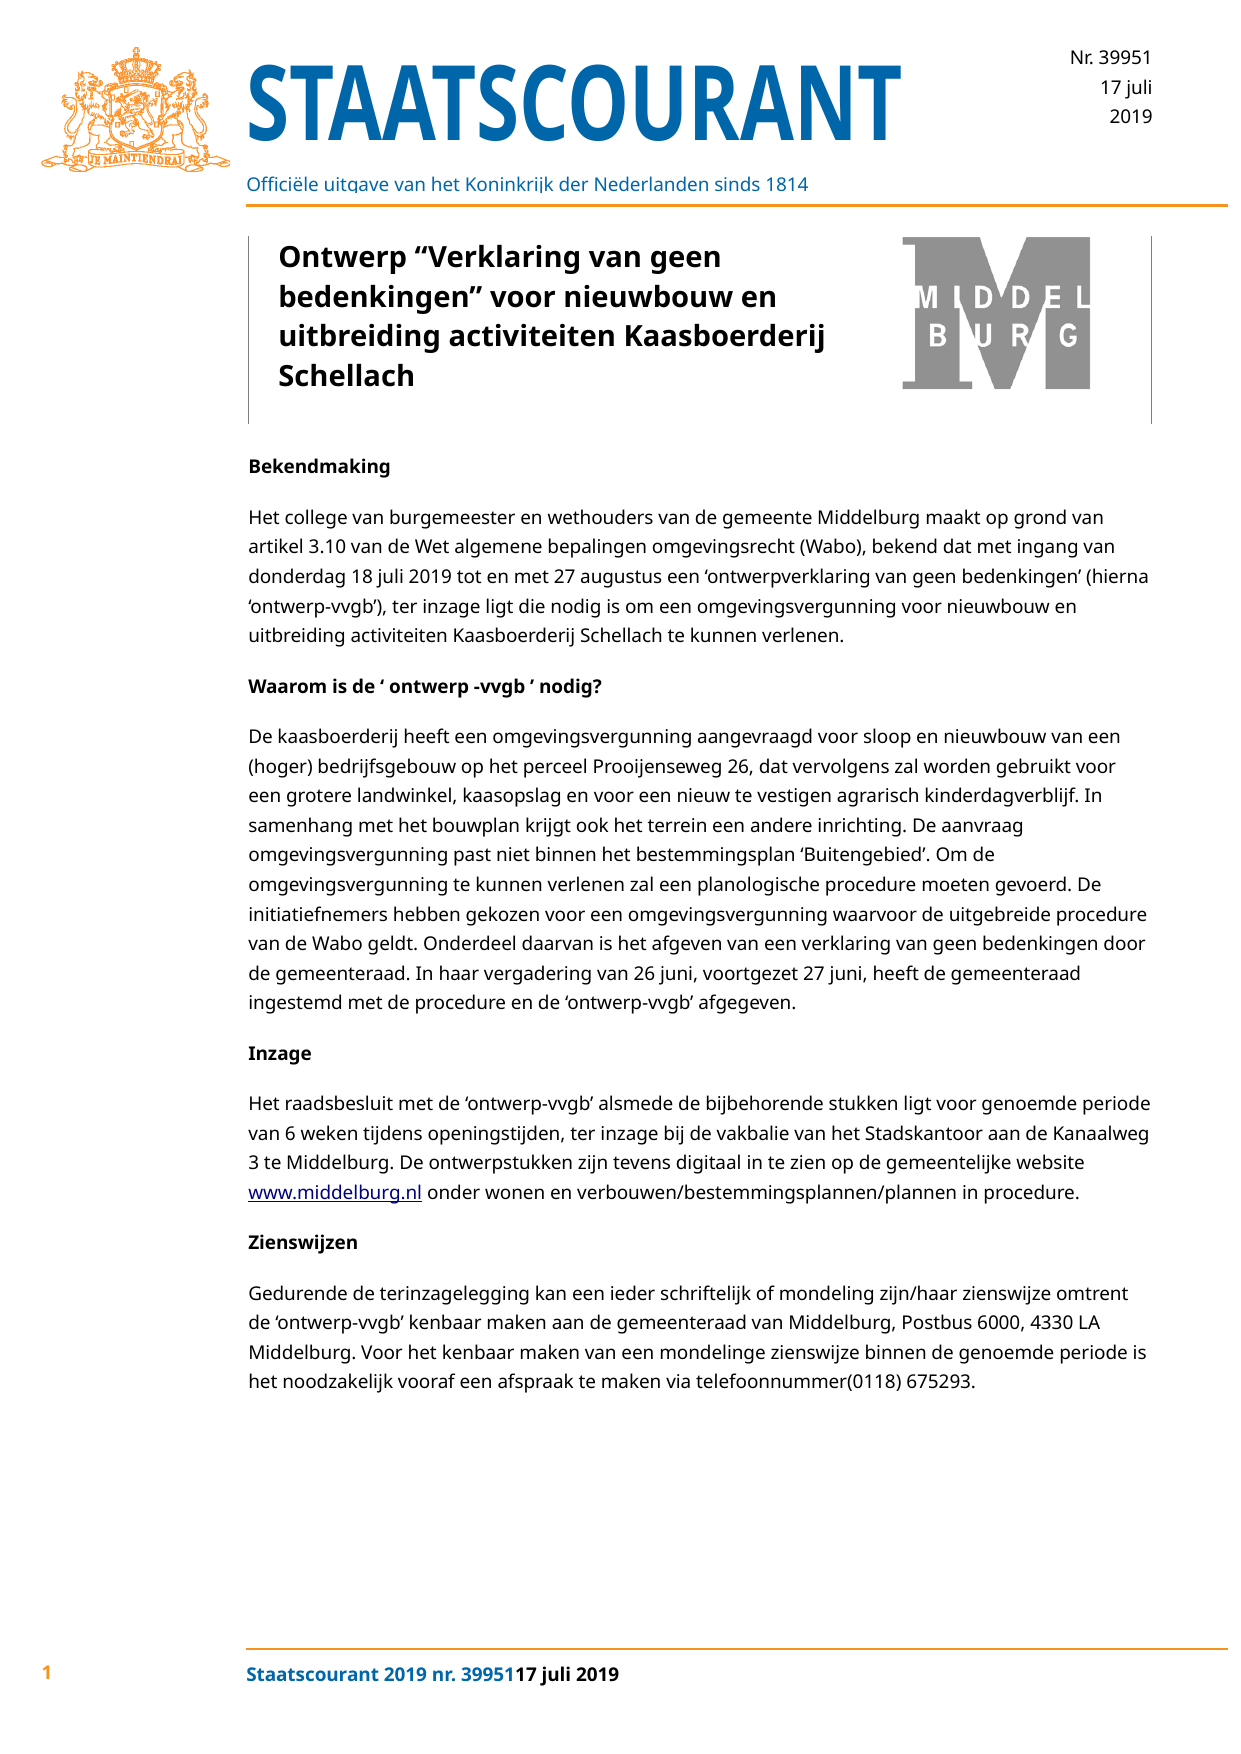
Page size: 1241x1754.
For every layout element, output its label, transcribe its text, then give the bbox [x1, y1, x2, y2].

picture [882, 236, 1119, 390]
text Waarom is de ‘ ontwerp -vvgb ’ nodig? [248, 673, 1152, 698]
text Zienswijzen [248, 1229, 1152, 1255]
table_header [850, 236, 1151, 424]
table_header Ontwerp “Verklaring van geen bedenkingen” voor nieuwbouw en uitbreiding activiteiten Kaasboerderij Schellach [249, 236, 850, 424]
text Het college van burgemeester en wethouders van de gemeente Middelburg maakt op grond van artikel 3.10 van de Wet algemene bepalingen omgevingsrecht (Wabo), bekend dat met ingang van donderdag 18 juli 2019 tot en met 27 augustus een ‘ontwerpverklaring van geen bedenkingen’ (hierna ‘ontwerp-vvgb’), ter inzage ligt die nodig is om een omgevingsvergunning voor nieuwbouw en uitbreiding activiteiten Kaasboerderij Schellach te kunnen verlenen. [248, 504, 1152, 648]
text Gedurende de terinzagelegging kan een ieder schriftelijk of mondeling zijn/haar zienswijze omtrent de ‘ontwerp-vvgb’ kenbaar maken aan de gemeenteraad van Middelburg, Postbus 6000, 4330 LA Middelburg. Voor het kenbaar maken van een mondelinge zienswijze binnen de genoemde periode is het noodzakelijk vooraf een afspraak te maken via telefoonnummer(0118) 675293. [248, 1280, 1152, 1394]
text Bekendmaking [248, 454, 1152, 479]
text Inzage [248, 1040, 1152, 1066]
text Het raadsbesluit met de ‘ontwerp-vvgb’ alsmede de bijbehorende stukken ligt voor genoemde periode van 6 weken tijdens openingstijden, ter inzage bij de vakbalie van het Stadskantoor aan de Kanaalweg 3 te Middelburg. De ontwerpstukken zijn tevens digitaal in te zien op de gemeentelijke website www.middelburg.nl onder wonen en verbouwen/bestemmingsplannen/plannen in procedure. [248, 1090, 1152, 1205]
picture [41, 47, 231, 172]
text De kaasboerderij heeft een omgevingsvergunning aangevraagd voor sloop en nieuwbouw van een (hoger) bedrijfsgebouw op het perceel Prooijenseweg 26, dat vervolgens zal worden gebruikt voor een grotere landwinkel, kaasopslag en voor een nieuw te vestigen agrarisch kinderdagverblijf. In samenhang met het bouwplan krijgt ook het terrein een andere inrichting. De aanvraag omgevingsvergunning past niet binnen het bestemmingsplan ‘Buitengebied’. Om de omgevingsvergunning te kunnen verlenen zal een planologische procedure moeten gevoerd. De initiatiefnemers hebben gekozen voor een omgevingsvergunning waarvoor de uitgebreide procedure van de Wabo geldt. Onderdeel daarvan is het afgeven van een verklaring van geen bedenkingen door de gemeenteraad. In haar vergadering van 26 juni, voortgezet 27 juni, heeft de gemeenteraad ingestemd met de procedure en de ‘ontwerp-vvgb’ afgegeven. [248, 723, 1152, 1015]
